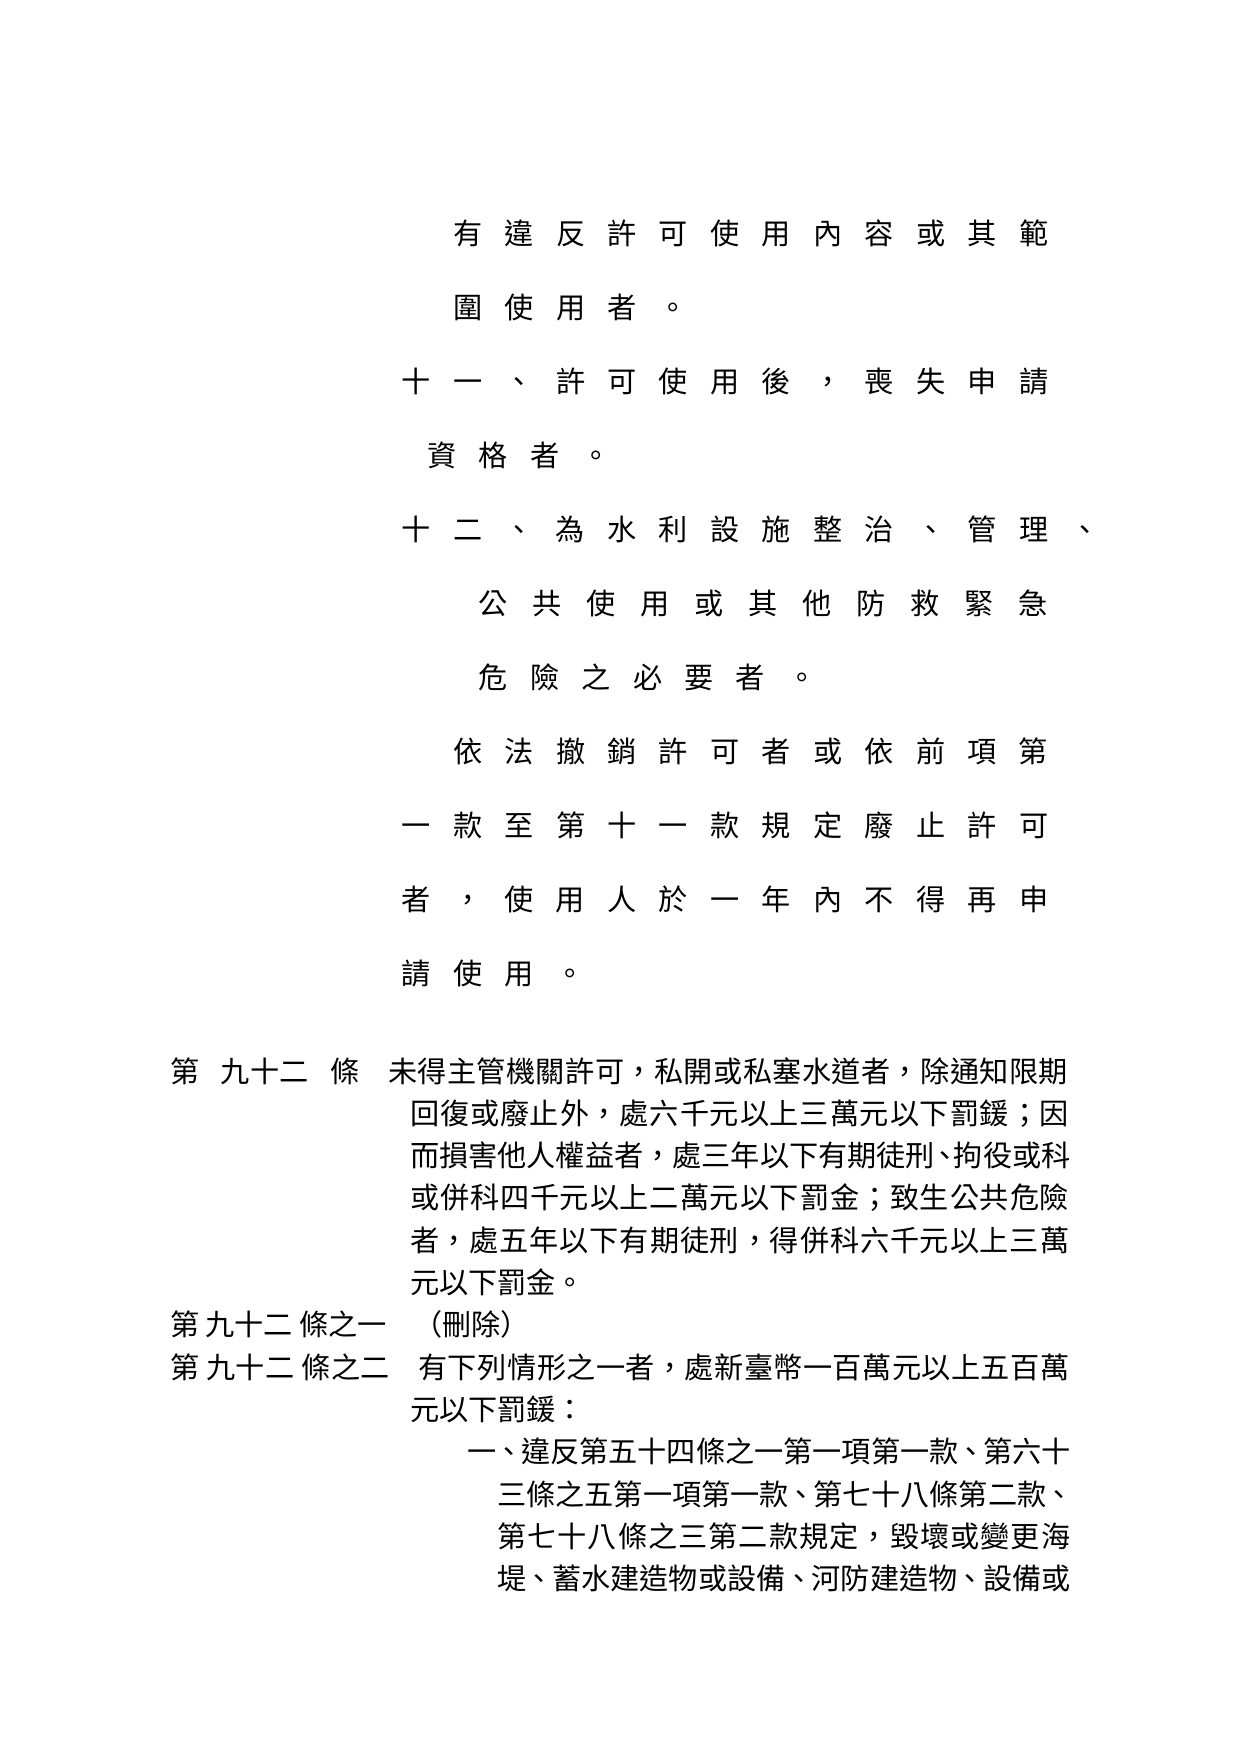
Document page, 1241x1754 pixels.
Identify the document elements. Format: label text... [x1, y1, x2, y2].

text 一、違反第五十四條之一第一項第一款、第六十三條之五第一項第一款、第七十八條第二款、第七十八條之三第二款規定，毀壞或變更海堤、蓄水建造物或設備、河防建造物、設備或供防汛、搶險用之土石料及其他物料或排水設施者。 [467, 1429, 1070, 1598]
text 第 九十二 條之二 有下列情形之一者，處新臺幣一百萬元以上五百萬元以下罰鍰： [170, 1344, 1070, 1429]
text 有違反許可使用內容或其範圍使用者。 [381, 195, 1070, 343]
text 第 九十二 條 未得主管機關許可，私開或私塞水道者，除通知限期回復或廢止外，處六千元以上三萬元以下罰鍰；因而損害他人權益者，處三年以下有期徒刑、拘役或科或併科四千元以上二萬元以下罰金；致生公共危險者，處五年以下有期徒刑，得併科六千元以上三萬元以下罰金。 [170, 1048, 1070, 1302]
text 十一、許可使用後，喪失申請資格者。 [381, 343, 1070, 491]
text 十二、為水利設施整治、管理、公共使用或其他防救緊急危險之必要者。 [381, 491, 1070, 713]
text 依法撤銷許可者或依前項第一款至第十一款規定廢止許可者，使用人於一年內不得再申請使用。 [377, 713, 1070, 1008]
text 第 九十二 條之一 （刪除） [170, 1302, 1070, 1344]
